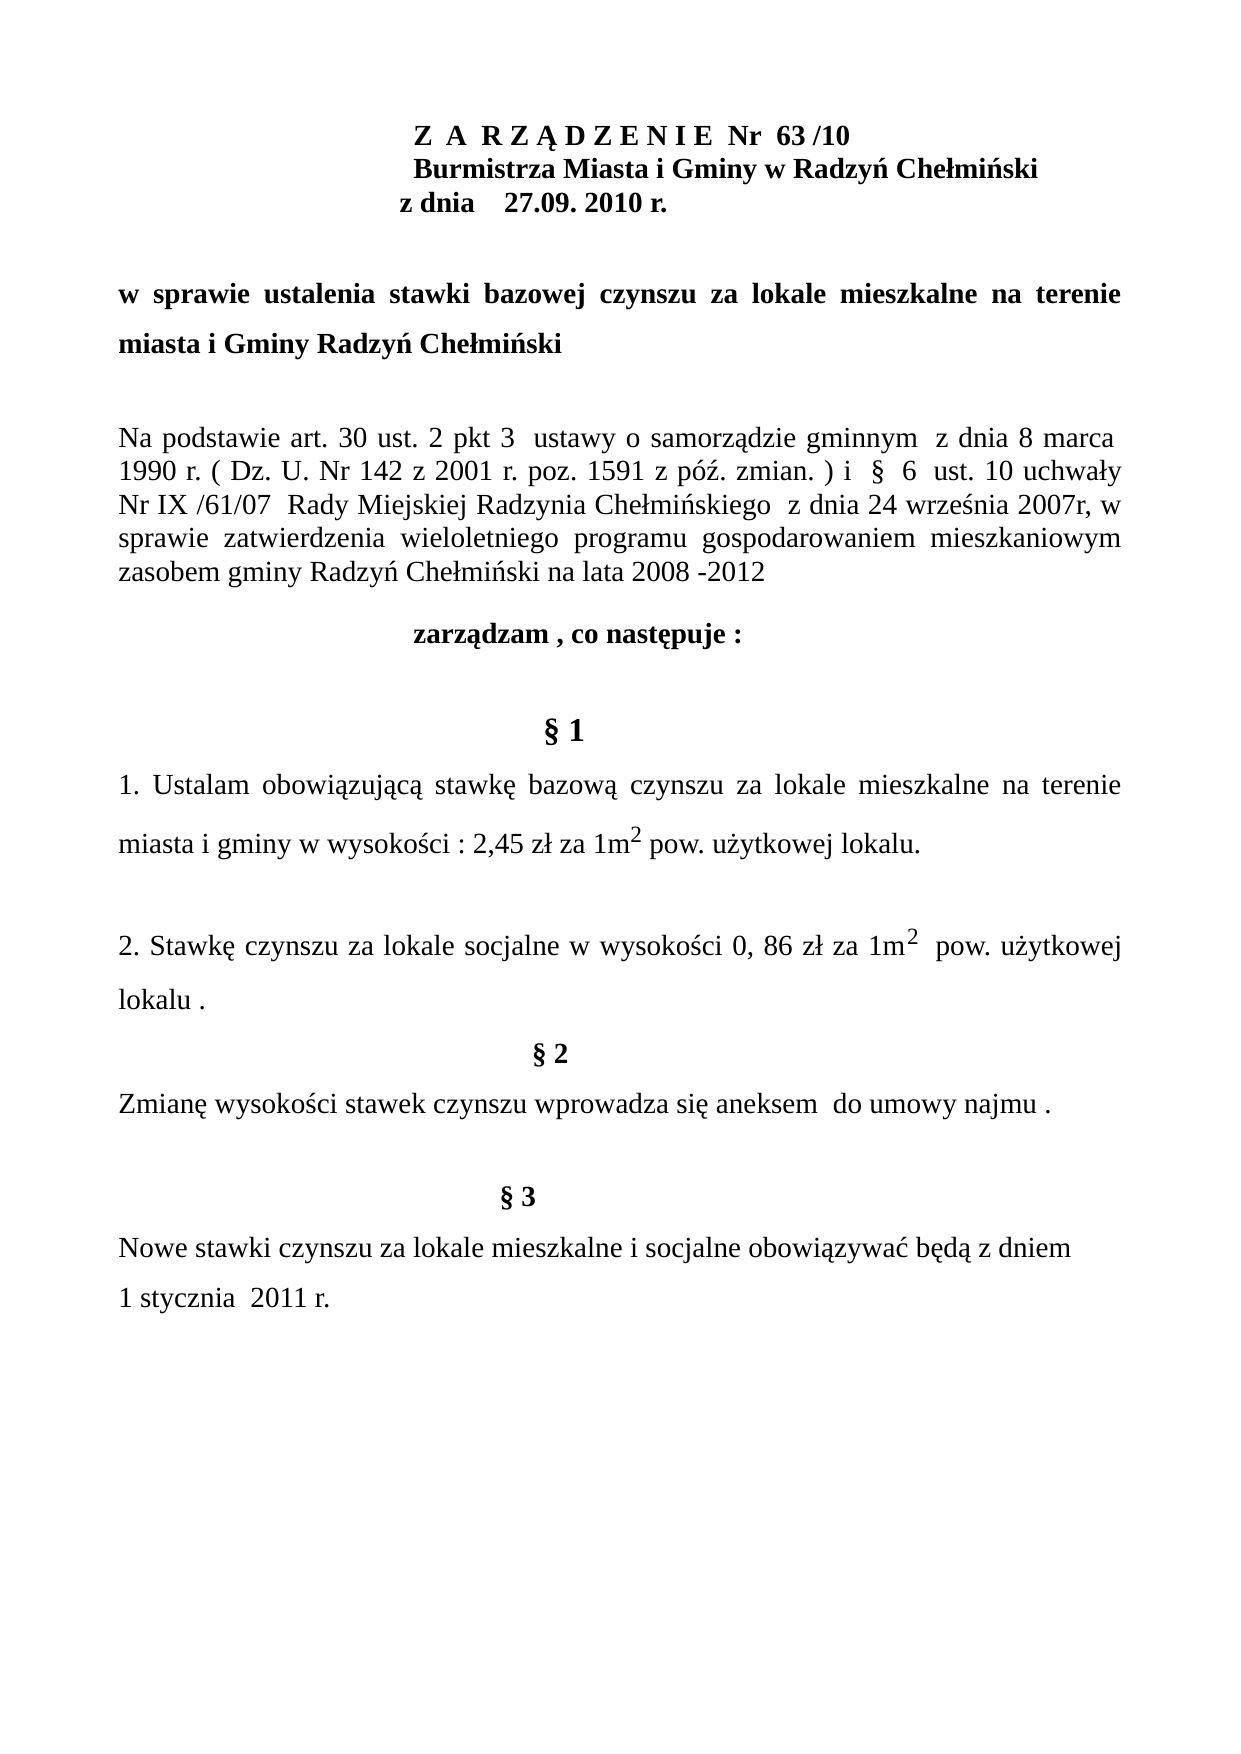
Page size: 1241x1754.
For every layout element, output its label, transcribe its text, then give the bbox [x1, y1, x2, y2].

text w sprawie ustalenia stawki bazowej czynszu za lokale mieszkalne na terenie miasta i Gminy Radzyń Chełmiński [118, 276, 1122, 360]
text 2. Stawkę czynszu za lokale socjalne w wysokości 0, 86 zł za 1m2 pow. użytkowej lokalu . [118, 922, 1122, 1017]
text § 1 [118, 710, 1122, 748]
text 1. Ustalam obowiązującą stawkę bazową czynszu za lokale mieszkalne na terenie miasta i gminy w wysokości : 2,45 zł za 1m2 pow. użytkowej lokalu. [118, 767, 1122, 860]
text § 3 [118, 1179, 1122, 1213]
text z dnia 27.09. 2010 r. [118, 185, 1122, 219]
text Nowe stawki czynszu za lokale mieszkalne i socjalne obowiązywać będą z dniem [118, 1230, 1122, 1263]
text zarządzam , co następuje : [339, 616, 1122, 650]
text Z A R Z Ą D Z E N I E Nr 63 /10 [339, 118, 1122, 152]
text Zmianę wysokości stawek czynszu wprowadza się aneksem do umowy najmu . [118, 1086, 1122, 1120]
text 1 stycznia 2011 r. [118, 1280, 1122, 1314]
text Na podstawie art. 30 ust. 2 pkt 3 ustawy o samorządzie gminnym z dnia 8 marca 1990 r. ( Dz. U. Nr 142 z 2001 r. poz. 1591 z póź. zmian. ) i § 6 ust. 10 uchwały Nr IX /61/07 Rady Miejskiej Radzynia Chełmińskiego z dnia 24 września 2007r, w sprawie zatwierdzenia wieloletniego programu gospodarowaniem mieszkaniowym zasobem gminy Radzyń Chełmiński na lata 2008 -2012 [118, 420, 1122, 588]
text § 2 [339, 1036, 1122, 1069]
text Burmistrza Miasta i Gminy w Radzyń Chełmiński [339, 152, 1122, 185]
